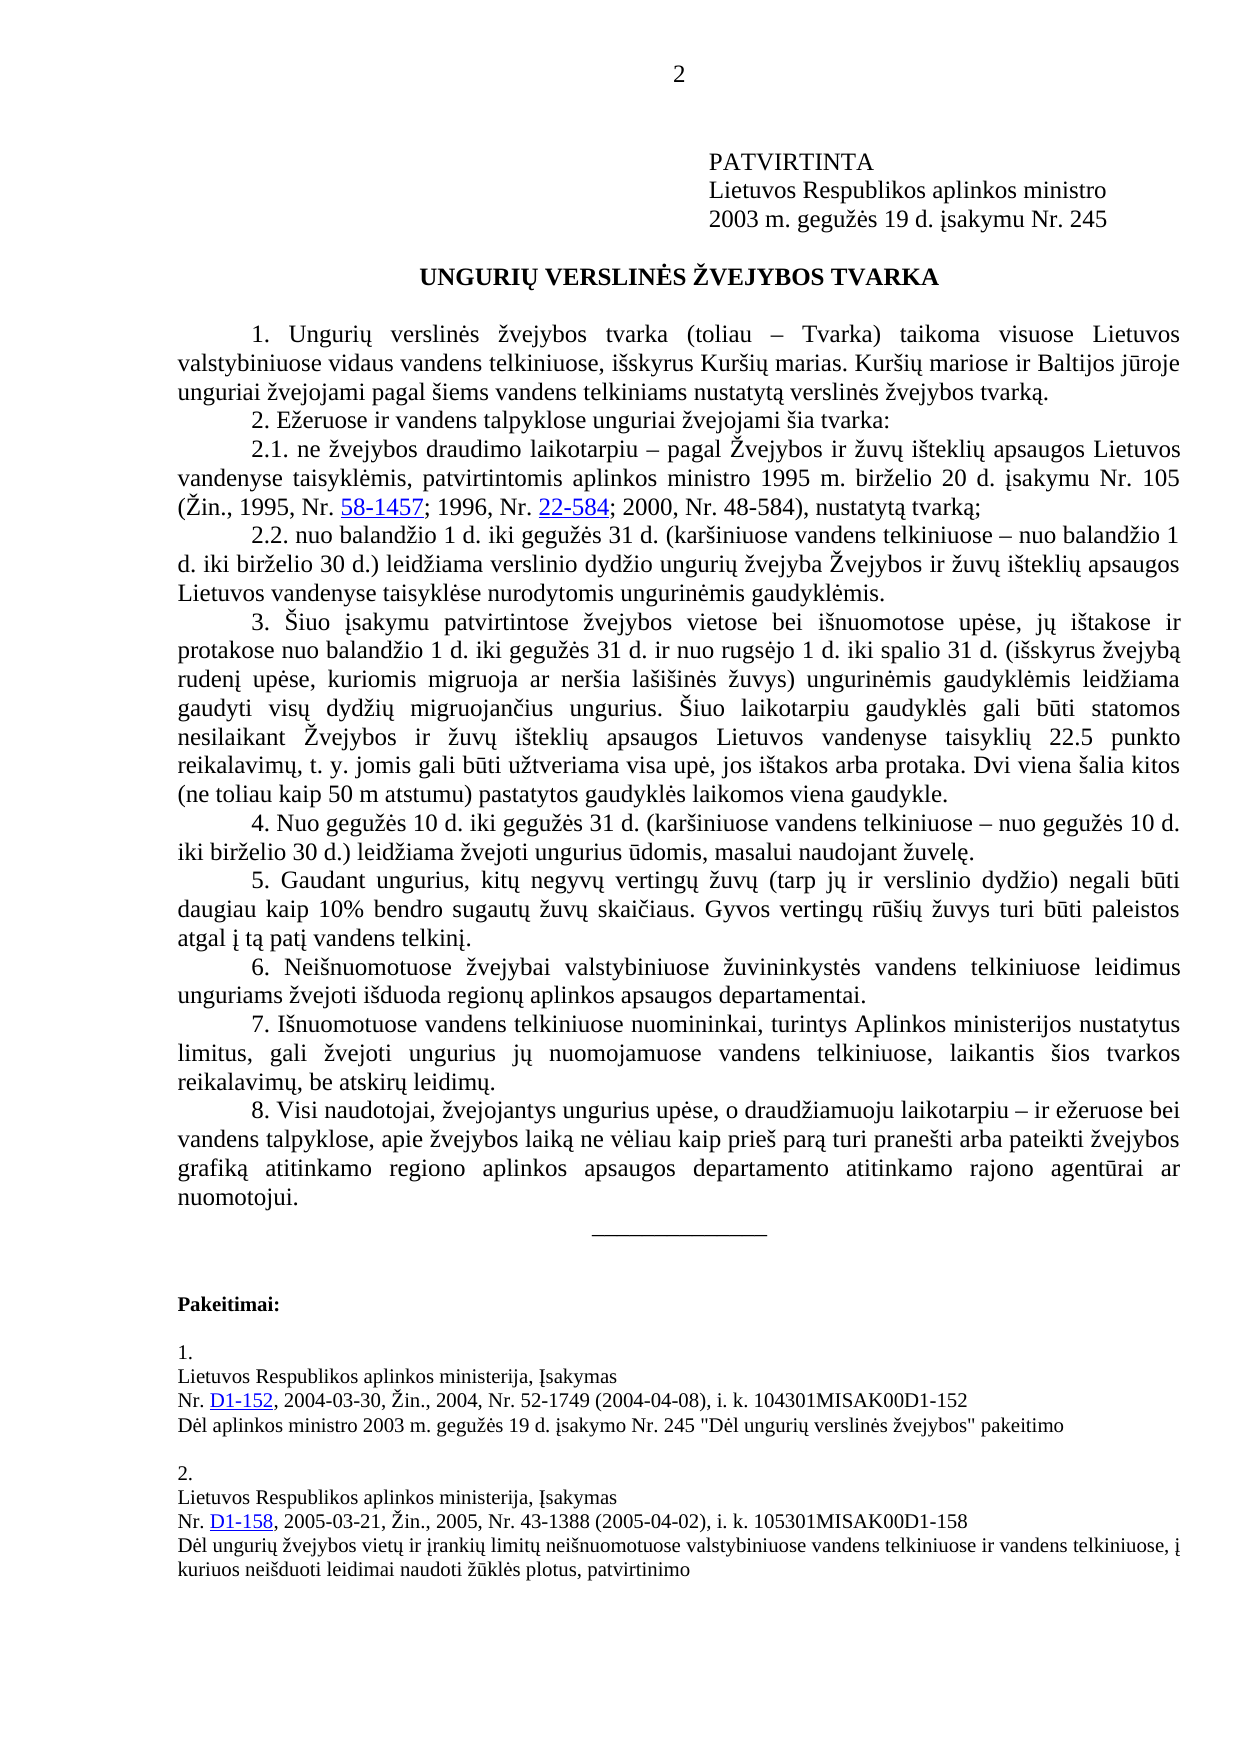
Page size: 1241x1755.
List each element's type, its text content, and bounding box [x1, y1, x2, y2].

text 2. [177, 1461, 1181, 1485]
text Ungurių verslinės žvejybos tvarka [177, 262, 1181, 291]
text 7. Išnuomotuose vandens telkiniuose nuomininkai, turintys Aplinkos ministerijos nustatytus limitus, gali žvejoti ungurius jų nuomojamuose vandens telkiniuose, laikantis šios tvarkos reikalavimų, be atskirų leidimų. [177, 1009, 1181, 1096]
text 1. [177, 1340, 1181, 1364]
text Pakeitimai: [177, 1292, 1181, 1316]
text Lietuvos Respublikos aplinkos ministerija, Įsakymas [177, 1364, 1181, 1388]
text 2.1. ne žvejybos draudimo laikotarpiu – pagal Žvejybos ir žuvų išteklių apsaugos Lietuvos vandenyse taisyklėmis, patvirtintomis aplinkos ministro 1995 m. birželio 20 d. įsakymu Nr. 105 (Žin., 1995, Nr. 58-1457; 1996, Nr. 22-584; 2000, Nr. 48-584), nustatytą tvarką; [177, 434, 1181, 521]
text Dėl aplinkos ministro 2003 m. gegužės 19 d. įsakymo Nr. 245 "Dėl ungurių verslinės žvejybos" pakeitimo [177, 1412, 1181, 1437]
text 2003 m. gegužės 19 d. įsakymu Nr. 245 [177, 204, 1181, 233]
text 8. Visi naudotojai, žvejojantys ungurius upėse, o draudžiamuoju laikotarpiu – ir ežeruose bei vandens talpyklose, apie žvejybos laiką ne vėliau kaip prieš parą turi pranešti arba pateikti žvejybos grafiką atitinkamo regiono aplinkos apsaugos departamento atitinkamo rajono agentūrai ar nuomotojui. [177, 1096, 1181, 1211]
text 1. Ungurių verslinės žvejybos tvarka (toliau – Tvarka) taikoma visuose Lietuvos valstybiniuose vidaus vandens telkiniuose, išskyrus Kuršių marias. Kuršių mariose ir Baltijos jūroje unguriai žvejojami pagal šiems vandens telkiniams nustatytą verslinės žvejybos tvarką. [177, 319, 1181, 406]
text PATVIRTINTA [177, 147, 1181, 176]
text 3. Šiuo įsakymu patvirtintose žvejybos vietose bei išnuomotose upėse, jų ištakose ir protakose nuo balandžio 1 d. iki gegužės 31 d. ir nuo rugsėjo 1 d. iki spalio 31 d. (išskyrus žvejybą rudenį upėse, kuriomis migruoja ar neršia lašišinės žuvys) ungurinėmis gaudyklėmis leidžiama gaudyti visų dydžių migruojančius ungurius. Šiuo laikotarpiu gaudyklės gali būti statomos nesilaikant Žvejybos ir žuvų išteklių apsaugos Lietuvos vandenyse taisyklių 22.5 punkto reikalavimų, t. y. jomis gali būti užtveriama visa upė, jos ištakos arba protaka. Dvi viena šalia kitos (ne toliau kaip 50 m atstumu) pastatytos gaudyklės laikomos viena gaudykle. [177, 607, 1181, 808]
text ______________ [177, 1211, 1181, 1239]
text Lietuvos Respublikos aplinkos ministerija, Įsakymas [177, 1485, 1181, 1509]
text Nr. D1-152, 2004-03-30, Žin., 2004, Nr. 52-1749 (2004-04-08), i. k. 104301MISAK00D1-152 [177, 1388, 1181, 1412]
text 5. Gaudant ungurius, kitų negyvų vertingų žuvų (tarp jų ir verslinio dydžio) negali būti daugiau kaip 10% bendro sugautų žuvų skaičiaus. Gyvos vertingų rūšių žuvys turi būti paleistos atgal į tą patį vandens telkinį. [177, 866, 1181, 952]
text Lietuvos Respublikos aplinkos ministro [177, 176, 1181, 204]
text 2.2. nuo balandžio 1 d. iki gegužės 31 d. (karšiniuose vandens telkiniuose – nuo balandžio 1 d. iki birželio 30 d.) leidžiama verslinio dydžio ungurių žvejyba Žvejybos ir žuvų išteklių apsaugos Lietuvos vandenyse taisyklėse nurodytomis ungurinėmis gaudyklėmis. [177, 521, 1181, 607]
text 2. Ežeruose ir vandens talpyklose unguriai žvejojami šia tvarka: [177, 406, 1181, 434]
text Nr. D1-158, 2005-03-21, Žin., 2005, Nr. 43-1388 (2005-04-02), i. k. 105301MISAK00D1-158 [177, 1509, 1181, 1533]
text 4. Nuo gegužės 10 d. iki gegužės 31 d. (karšiniuose vandens telkiniuose – nuo gegužės 10 d. iki birželio 30 d.) leidžiama žvejoti ungurius ūdomis, masalui naudojant žuvelę. [177, 808, 1181, 866]
text 6. Neišnuomotuose žvejybai valstybiniuose žuvininkystės vandens telkiniuose leidimus unguriams žvejoti išduoda regionų aplinkos apsaugos departamentai. [177, 952, 1181, 1009]
text Dėl ungurių žvejybos vietų ir įrankių limitų neišnuomotuose valstybiniuose vandens telkiniuose ir vandens telkiniuose, į kuriuos neišduoti leidimai naudoti žūklės plotus, patvirtinimo [177, 1533, 1181, 1581]
